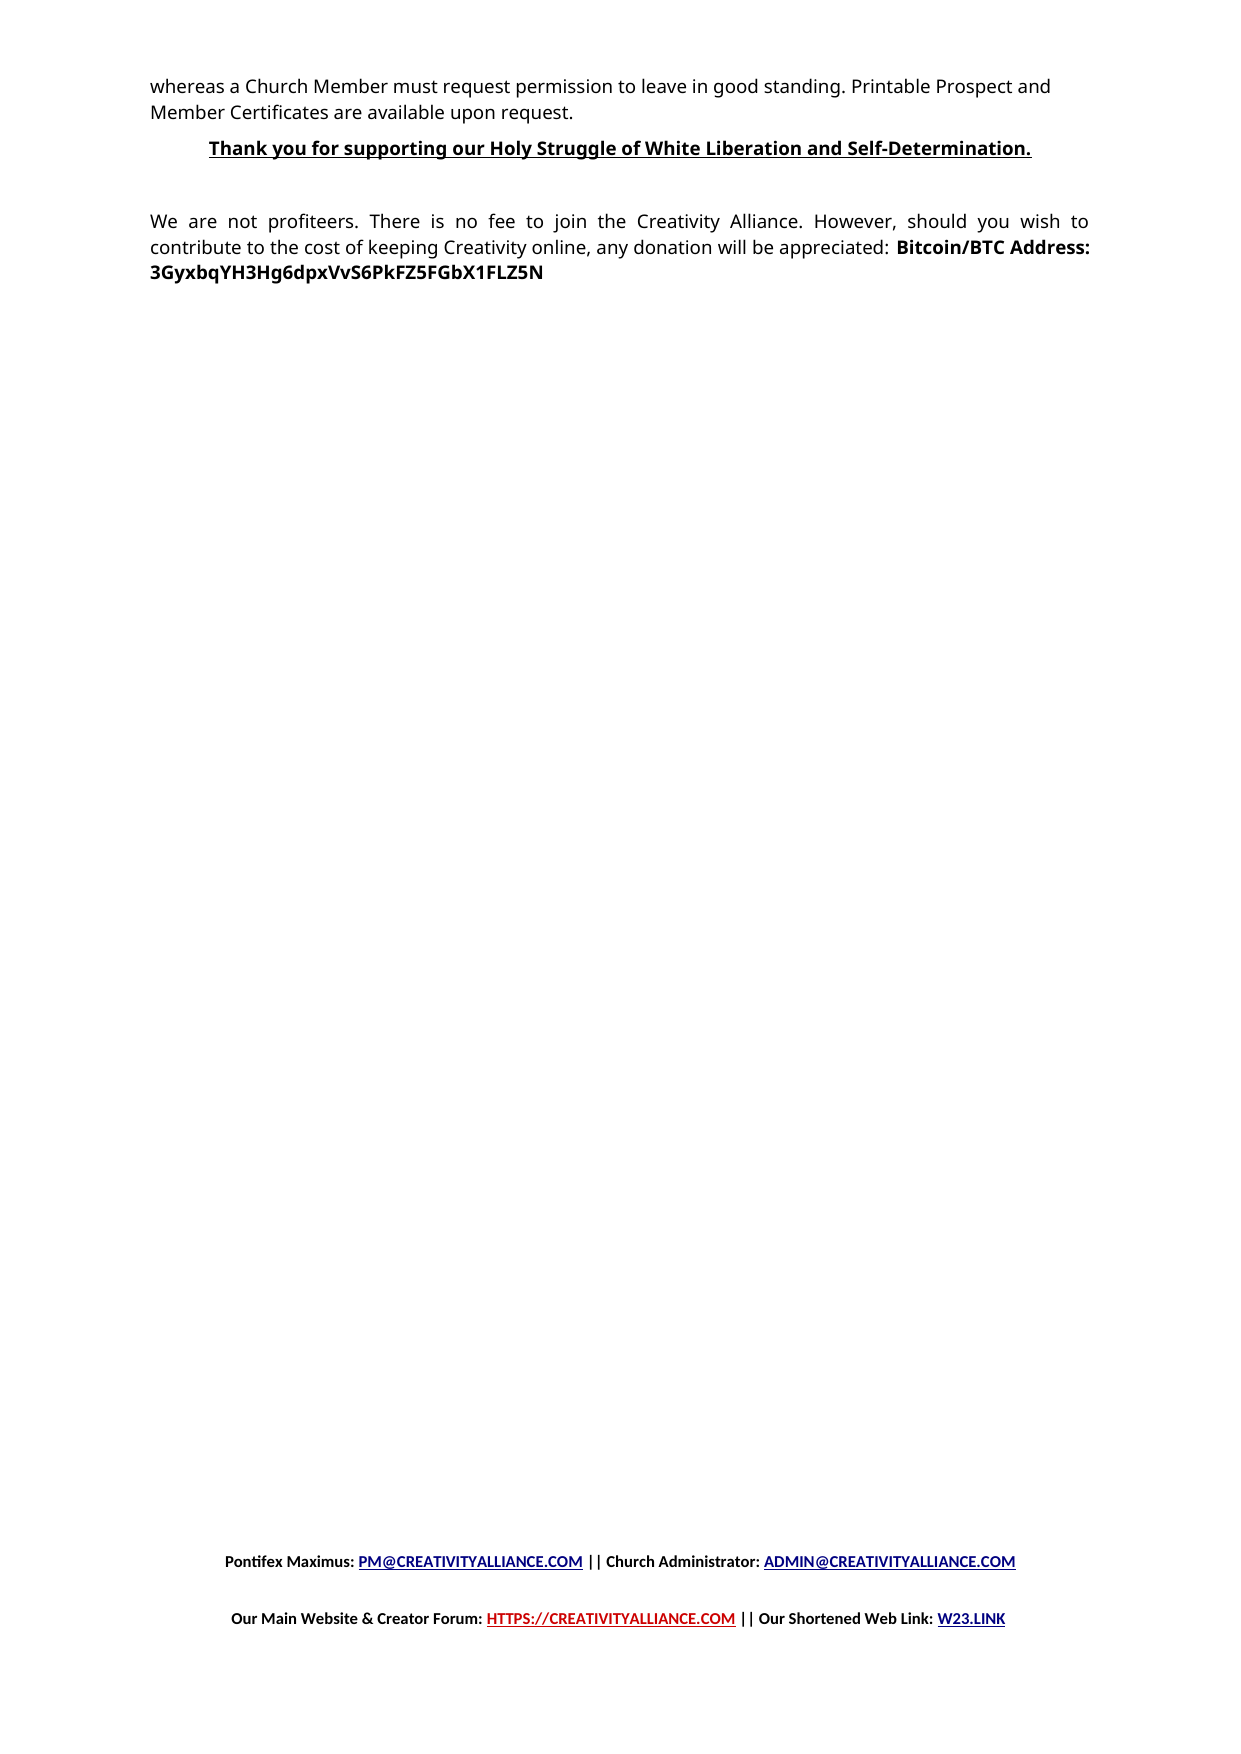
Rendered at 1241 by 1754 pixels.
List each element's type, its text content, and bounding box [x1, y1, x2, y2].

text whereas a Church Member must request permission to leave in good standing. Printable Prospect and Member Certificates are available upon request. [150, 74, 1090, 125]
text We are not profiteers. There is no fee to join the Creativity Alliance. However, should you wish to contribute to the cost of keeping Creativity online, any donation will be appreciated: Bitcoin/BTC Address: 3GyxbqYH3Hg6dpxVvS6PkFZ5FGbX1FLZ5N [150, 209, 1090, 285]
text Thank you for supporting our Holy Struggle of White Liberation and Self-Determination. [150, 135, 1090, 161]
